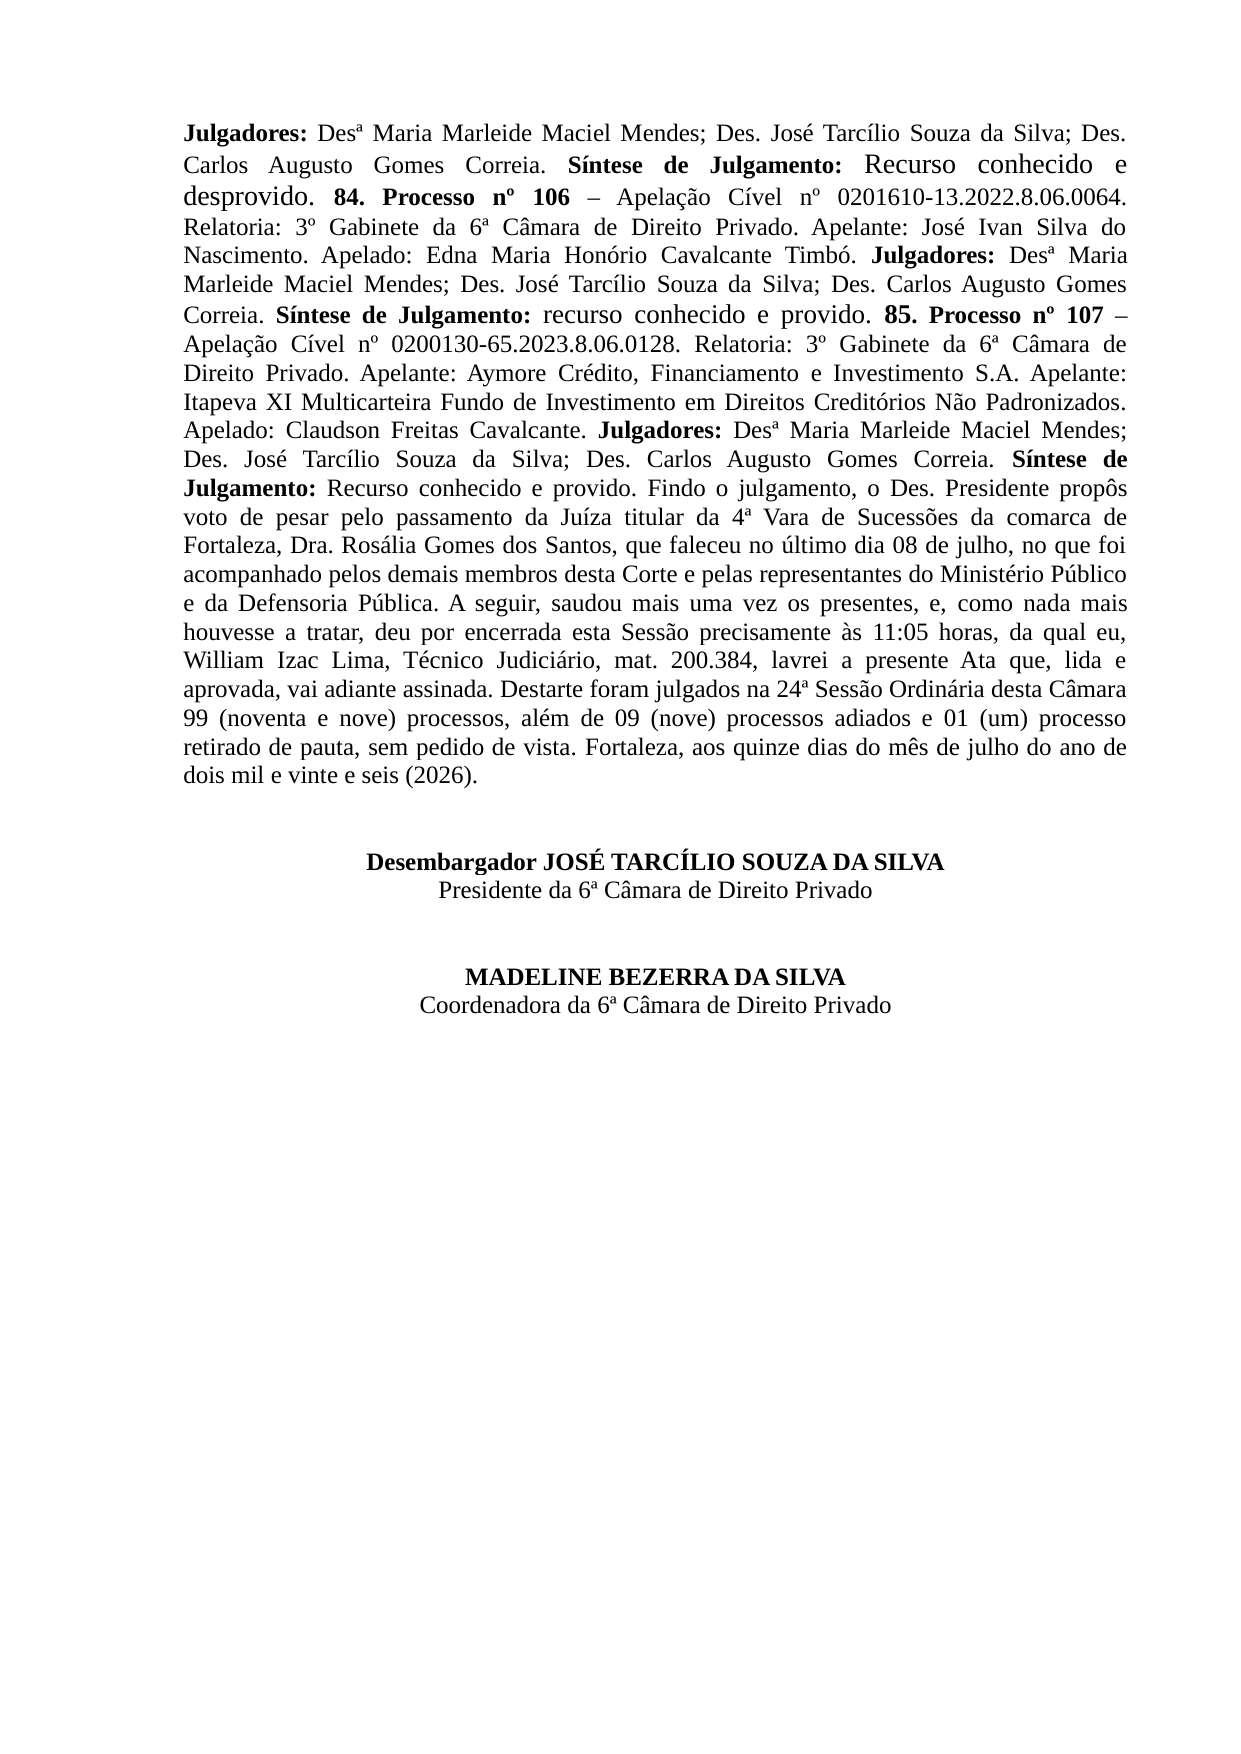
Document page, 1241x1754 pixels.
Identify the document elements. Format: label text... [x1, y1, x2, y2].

text Coordenadora da 6ª Câmara de Direito Privado [183, 990, 1128, 1019]
text Desembargador JOSÉ TARCÍLIO SOUZA DA SILVA [183, 847, 1128, 875]
text Presidente da 6ª Câmara de Direito Privado [183, 875, 1128, 904]
text MADELINE BEZERRA DA SILVA [183, 962, 1128, 990]
